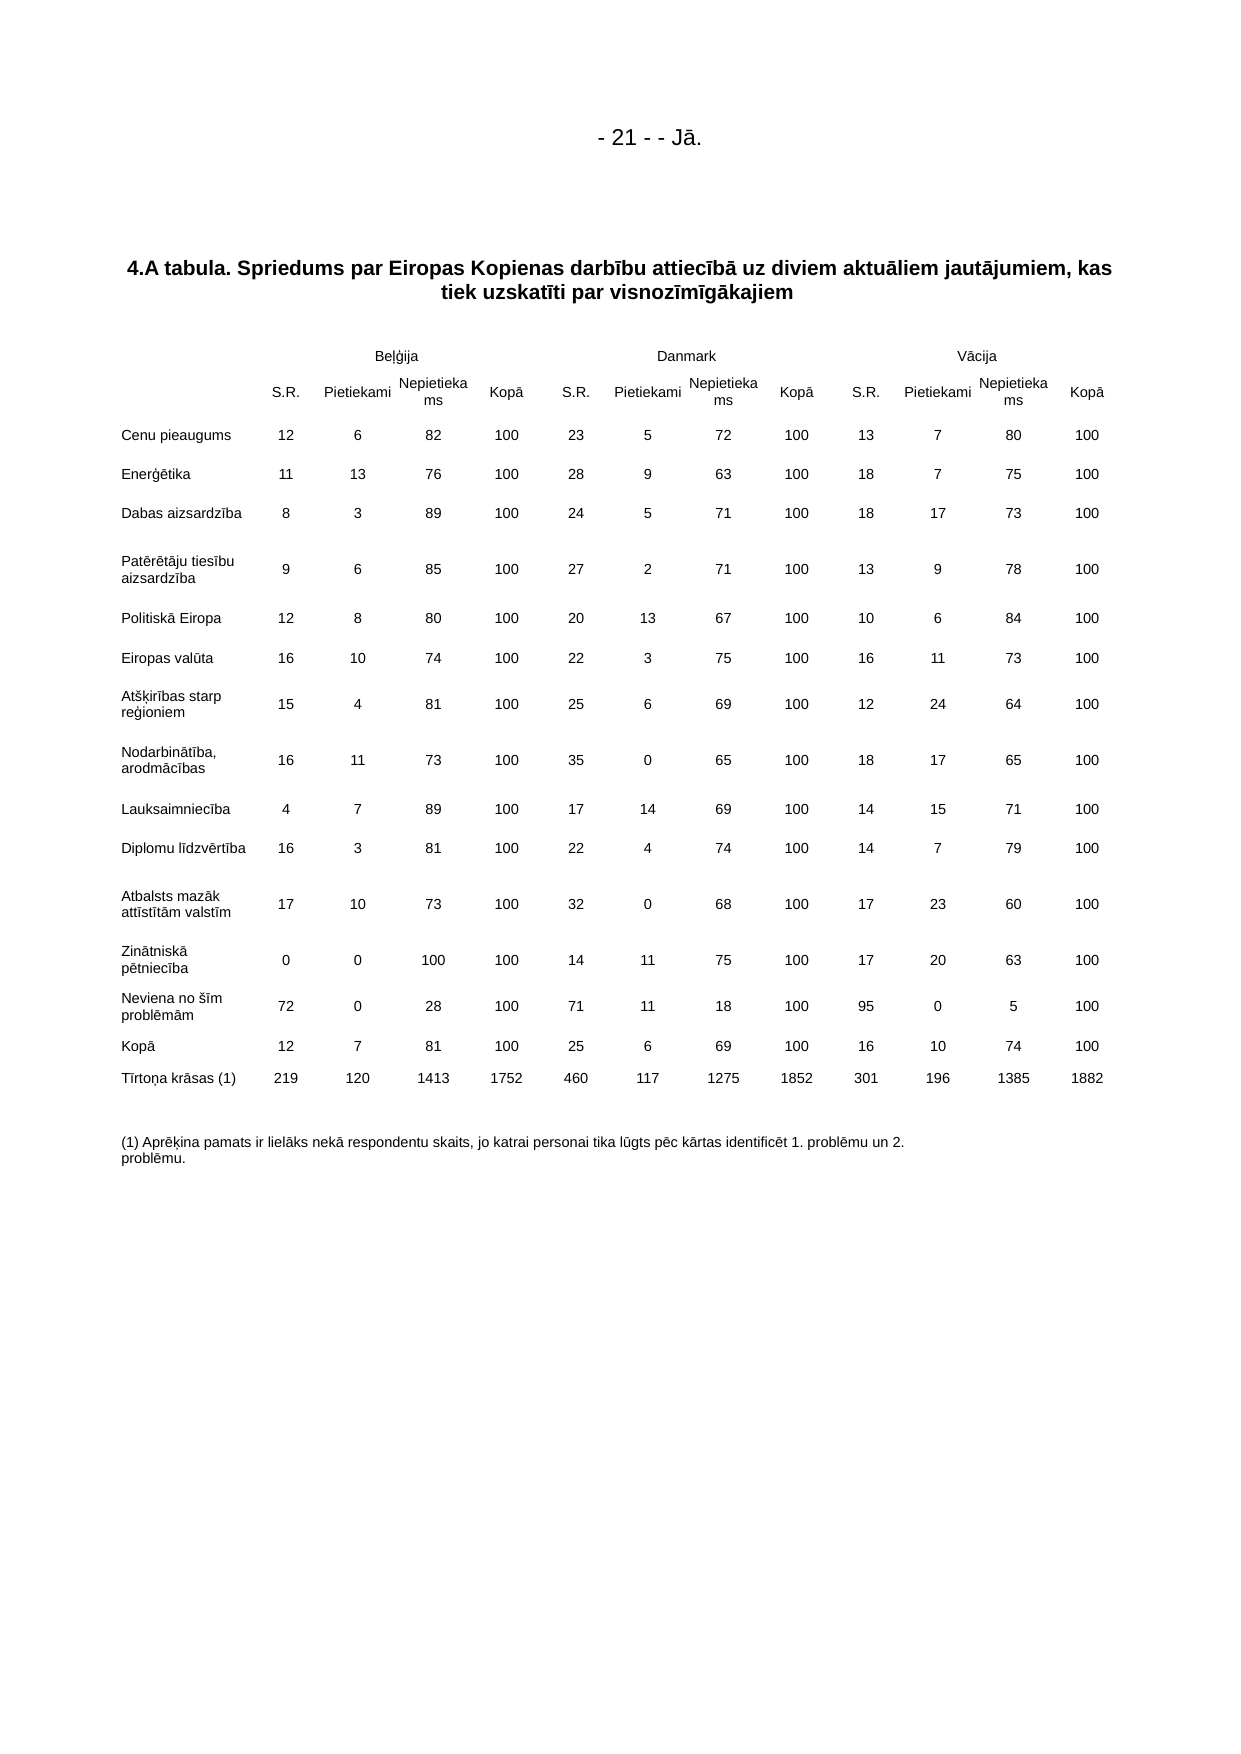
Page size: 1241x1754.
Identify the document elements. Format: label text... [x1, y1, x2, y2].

table_cell Pietiekami [901, 372, 975, 412]
table_cell Tīrtoņa krāsas (1) [118, 1062, 251, 1094]
table_cell [251, 1094, 320, 1127]
table_cell 11 [610, 937, 685, 983]
table_cell Eiropas valūta [118, 635, 251, 681]
table_cell 301 [831, 1062, 901, 1094]
table_cell Pietiekami [320, 372, 395, 412]
table_cell 11 [320, 728, 395, 793]
table_cell 71 [975, 793, 1052, 825]
table_cell 100 [1052, 458, 1122, 490]
table_cell 0 [610, 728, 685, 793]
table_cell 17 [901, 728, 975, 793]
table_cell [831, 308, 901, 340]
table_cell 17 [831, 937, 901, 983]
table_cell 10 [831, 602, 901, 634]
table_cell 100 [762, 825, 831, 871]
table_cell 69 [685, 1030, 762, 1062]
table_cell 120 [320, 1062, 395, 1094]
table_cell 10 [320, 635, 395, 681]
table_cell 0 [610, 871, 685, 937]
table_cell 18 [685, 983, 762, 1029]
table_cell 11 [610, 983, 685, 1029]
table_cell 6 [901, 602, 975, 634]
table_cell 100 [1052, 490, 1122, 537]
table_cell [118, 372, 251, 412]
table_cell 17 [251, 871, 320, 937]
table_cell 25 [541, 681, 610, 727]
table_cell [975, 1094, 1052, 1127]
table_cell [1052, 1094, 1122, 1127]
table_cell [395, 308, 471, 340]
table_cell 79 [975, 825, 1052, 871]
table_cell Nepietiekams [975, 372, 1052, 412]
table_cell 7 [901, 825, 975, 871]
table_cell [118, 1094, 251, 1127]
table_cell 12 [251, 1030, 320, 1062]
table_cell Danmark [541, 340, 831, 372]
table_cell 4 [320, 681, 395, 727]
table_cell 20 [541, 602, 610, 634]
table_cell 89 [395, 490, 471, 537]
table_cell Lauksaimniecība [118, 793, 251, 825]
table_cell 75 [685, 937, 762, 983]
table_cell S.R. [831, 372, 901, 412]
table_cell 3 [610, 635, 685, 681]
table_cell 100 [471, 728, 541, 793]
table_cell 100 [395, 937, 471, 983]
table_cell 100 [471, 937, 541, 983]
table_cell 15 [901, 793, 975, 825]
table_cell 100 [1052, 825, 1122, 871]
table_cell 100 [471, 793, 541, 825]
table_cell Kopā [762, 372, 831, 412]
table_cell 0 [251, 937, 320, 983]
table_cell 100 [471, 490, 541, 537]
table_cell 100 [471, 602, 541, 634]
table_cell 67 [685, 602, 762, 634]
table_cell 16 [251, 635, 320, 681]
table_cell 100 [762, 490, 831, 537]
table_cell 6 [320, 537, 395, 602]
table_cell 23 [541, 412, 610, 458]
table_cell 8 [320, 602, 395, 634]
table_cell 100 [1052, 412, 1122, 458]
table_cell 1385 [975, 1062, 1052, 1094]
table_cell 219 [251, 1062, 320, 1094]
table_cell 12 [831, 681, 901, 727]
table_cell 65 [685, 728, 762, 793]
table_cell 100 [762, 412, 831, 458]
table_cell Beļģija [251, 340, 541, 372]
table_cell 32 [541, 871, 610, 937]
table_cell 16 [251, 728, 320, 793]
table_cell 100 [471, 635, 541, 681]
table_cell 24 [541, 490, 610, 537]
table_cell 16 [831, 635, 901, 681]
table_cell 100 [1052, 602, 1122, 634]
table_cell Kopā [471, 372, 541, 412]
table_cell 1752 [471, 1062, 541, 1094]
table_cell 85 [395, 537, 471, 602]
table_cell Dabas aizsardzība [118, 490, 251, 537]
table_cell 18 [831, 490, 901, 537]
table_cell 100 [471, 983, 541, 1029]
table_cell [1052, 308, 1122, 340]
table_cell 9 [251, 537, 320, 602]
table_cell 8 [251, 490, 320, 537]
table_cell 81 [395, 825, 471, 871]
table_cell 80 [395, 602, 471, 634]
table_cell 117 [610, 1062, 685, 1094]
table_cell 100 [762, 537, 831, 602]
table_cell 24 [901, 681, 975, 727]
table_cell 100 [471, 681, 541, 727]
table_cell 72 [251, 983, 320, 1029]
table_cell 7 [320, 793, 395, 825]
table_cell Kopā [1052, 372, 1122, 412]
table_cell 74 [685, 825, 762, 871]
table_cell 23 [901, 871, 975, 937]
table_cell 100 [762, 728, 831, 793]
table_cell 17 [541, 793, 610, 825]
table_cell 69 [685, 793, 762, 825]
table_cell 14 [541, 937, 610, 983]
table_cell 74 [975, 1030, 1052, 1062]
table_cell [541, 1094, 610, 1127]
table_cell 4 [610, 825, 685, 871]
table_cell 22 [541, 825, 610, 871]
table_cell 72 [685, 412, 762, 458]
table_cell S.R. [251, 372, 320, 412]
table_cell 63 [975, 937, 1052, 983]
table_cell 12 [251, 412, 320, 458]
table_cell Atbalsts mazāk attīstītām valstīm [118, 871, 251, 937]
table_cell 16 [251, 825, 320, 871]
table_cell 82 [395, 412, 471, 458]
table_cell 6 [610, 681, 685, 727]
table_cell 95 [831, 983, 901, 1029]
table_cell [610, 1094, 685, 1127]
table_cell 27 [541, 537, 610, 602]
table_cell [901, 308, 975, 340]
table_cell 1882 [1052, 1062, 1122, 1094]
table_cell [762, 308, 831, 340]
table_cell 100 [471, 825, 541, 871]
table_cell 10 [320, 871, 395, 937]
table_cell 100 [471, 412, 541, 458]
table_cell 9 [901, 537, 975, 602]
table_cell [320, 1094, 395, 1127]
table_cell [901, 1094, 975, 1127]
table_cell 5 [975, 983, 1052, 1029]
table_cell Pietiekami [610, 372, 685, 412]
table_cell 100 [1052, 635, 1122, 681]
table_cell 18 [831, 728, 901, 793]
table_cell 1413 [395, 1062, 471, 1094]
table_cell 1275 [685, 1062, 762, 1094]
table_cell 100 [762, 937, 831, 983]
table_cell 16 [831, 1030, 901, 1062]
table_cell 100 [1052, 537, 1122, 602]
table_cell 89 [395, 793, 471, 825]
table_cell 81 [395, 681, 471, 727]
table_cell 7 [320, 1030, 395, 1062]
table_cell [471, 1094, 541, 1127]
table_cell 100 [1052, 983, 1122, 1029]
table_cell Kopā [118, 1030, 251, 1062]
table_cell 100 [471, 871, 541, 937]
table_cell 0 [901, 983, 975, 1029]
table_cell 100 [1052, 937, 1122, 983]
table_cell 3 [320, 825, 395, 871]
table_cell 100 [1052, 1030, 1122, 1062]
table_cell 100 [762, 635, 831, 681]
table_cell 81 [395, 1030, 471, 1062]
table_cell 71 [541, 983, 610, 1029]
table_cell Neviena no šīm problēmām [118, 983, 251, 1029]
table_cell [395, 1094, 471, 1127]
table_cell Zinātniskā pētniecība [118, 937, 251, 983]
table_cell 17 [831, 871, 901, 937]
table_cell 68 [685, 871, 762, 937]
table_cell Atšķirības starp reģioniem [118, 681, 251, 727]
table_cell 60 [975, 871, 1052, 937]
table_cell [1052, 1127, 1122, 1173]
table_cell 84 [975, 602, 1052, 634]
table_cell 11 [251, 458, 320, 490]
table_cell 74 [395, 635, 471, 681]
table_cell 1852 [762, 1062, 831, 1094]
table_cell 18 [831, 458, 901, 490]
table_cell 78 [975, 537, 1052, 602]
table_cell 100 [762, 1030, 831, 1062]
table_cell 7 [901, 458, 975, 490]
table_cell 3 [320, 490, 395, 537]
table_cell 14 [831, 793, 901, 825]
table_cell 75 [685, 635, 762, 681]
table_cell 64 [975, 681, 1052, 727]
table_cell [685, 308, 762, 340]
table_cell 7 [901, 412, 975, 458]
table_cell 100 [762, 602, 831, 634]
table_cell 15 [251, 681, 320, 727]
table_cell 100 [762, 793, 831, 825]
table_cell 63 [685, 458, 762, 490]
table_cell (1) Aprēķina pamats ir lielāks nekā respondentu skaits, jo katrai personai tika lūgts pēc kārtas identificēt 1. problēmu un 2. problēmu. [118, 1127, 975, 1173]
table_cell [975, 1127, 1052, 1173]
table_cell S.R. [541, 372, 610, 412]
table_cell 65 [975, 728, 1052, 793]
table_cell 0 [320, 983, 395, 1029]
table_cell 100 [471, 458, 541, 490]
table_cell [975, 308, 1052, 340]
table_cell 4 [251, 793, 320, 825]
table_cell 2 [610, 537, 685, 602]
table_cell 73 [975, 490, 1052, 537]
table_cell Cenu pieaugums [118, 412, 251, 458]
table_cell Politiskā Eiropa [118, 602, 251, 634]
table_cell 196 [901, 1062, 975, 1094]
table_cell [762, 1094, 831, 1127]
table_cell 28 [541, 458, 610, 490]
table_cell 100 [1052, 681, 1122, 727]
table_cell 13 [831, 412, 901, 458]
table_cell [541, 308, 610, 340]
table_cell 73 [395, 728, 471, 793]
table_cell 71 [685, 490, 762, 537]
table_cell [251, 308, 320, 340]
table_cell 76 [395, 458, 471, 490]
table_cell 5 [610, 412, 685, 458]
table_cell Diplomu līdzvērtība [118, 825, 251, 871]
table_cell Vācija [831, 340, 1122, 372]
table_cell 73 [395, 871, 471, 937]
table_cell 5 [610, 490, 685, 537]
table_cell 100 [762, 871, 831, 937]
table_cell 100 [1052, 871, 1122, 937]
table_cell [471, 308, 541, 340]
table_cell [610, 308, 685, 340]
table_cell [320, 308, 395, 340]
table_cell 25 [541, 1030, 610, 1062]
table_cell 6 [320, 412, 395, 458]
table_cell [831, 1094, 901, 1127]
table_cell 73 [975, 635, 1052, 681]
table_cell 100 [762, 458, 831, 490]
table_cell 75 [975, 458, 1052, 490]
table_cell 100 [762, 681, 831, 727]
table_cell Nepietiekams [685, 372, 762, 412]
table_cell 69 [685, 681, 762, 727]
table_cell 100 [471, 1030, 541, 1062]
table_cell 11 [901, 635, 975, 681]
table_cell 20 [901, 937, 975, 983]
table_cell 100 [1052, 793, 1122, 825]
table_cell 100 [471, 537, 541, 602]
table_cell 9 [610, 458, 685, 490]
table_cell 80 [975, 412, 1052, 458]
table_cell 13 [831, 537, 901, 602]
table_cell 28 [395, 983, 471, 1029]
table_cell 17 [901, 490, 975, 537]
table_cell 6 [610, 1030, 685, 1062]
table_cell 13 [610, 602, 685, 634]
table_cell 100 [762, 983, 831, 1029]
table_cell [118, 308, 251, 340]
table_cell 35 [541, 728, 610, 793]
table_header 4.A tabula. Spriedums par Eiropas Kopienas darbību attiecībā uz diviem aktuāliem jautājumiem, kas tiek uzskatīti par visnozīmīgākajiem [118, 252, 1122, 307]
table_cell 100 [1052, 728, 1122, 793]
table_cell 14 [831, 825, 901, 871]
table_cell 460 [541, 1062, 610, 1094]
table_cell Patērētāju tiesību aizsardzība [118, 537, 251, 602]
table_cell 22 [541, 635, 610, 681]
table_cell Nodarbinātība, arodmācības [118, 728, 251, 793]
table_cell 14 [610, 793, 685, 825]
table_cell 13 [320, 458, 395, 490]
table_cell 10 [901, 1030, 975, 1062]
table_cell 12 [251, 602, 320, 634]
table_cell [118, 340, 251, 372]
table_cell Enerģētika [118, 458, 251, 490]
table_cell [685, 1094, 762, 1127]
table_cell Nepietiekams [395, 372, 471, 412]
table_cell 71 [685, 537, 762, 602]
table_cell 0 [320, 937, 395, 983]
